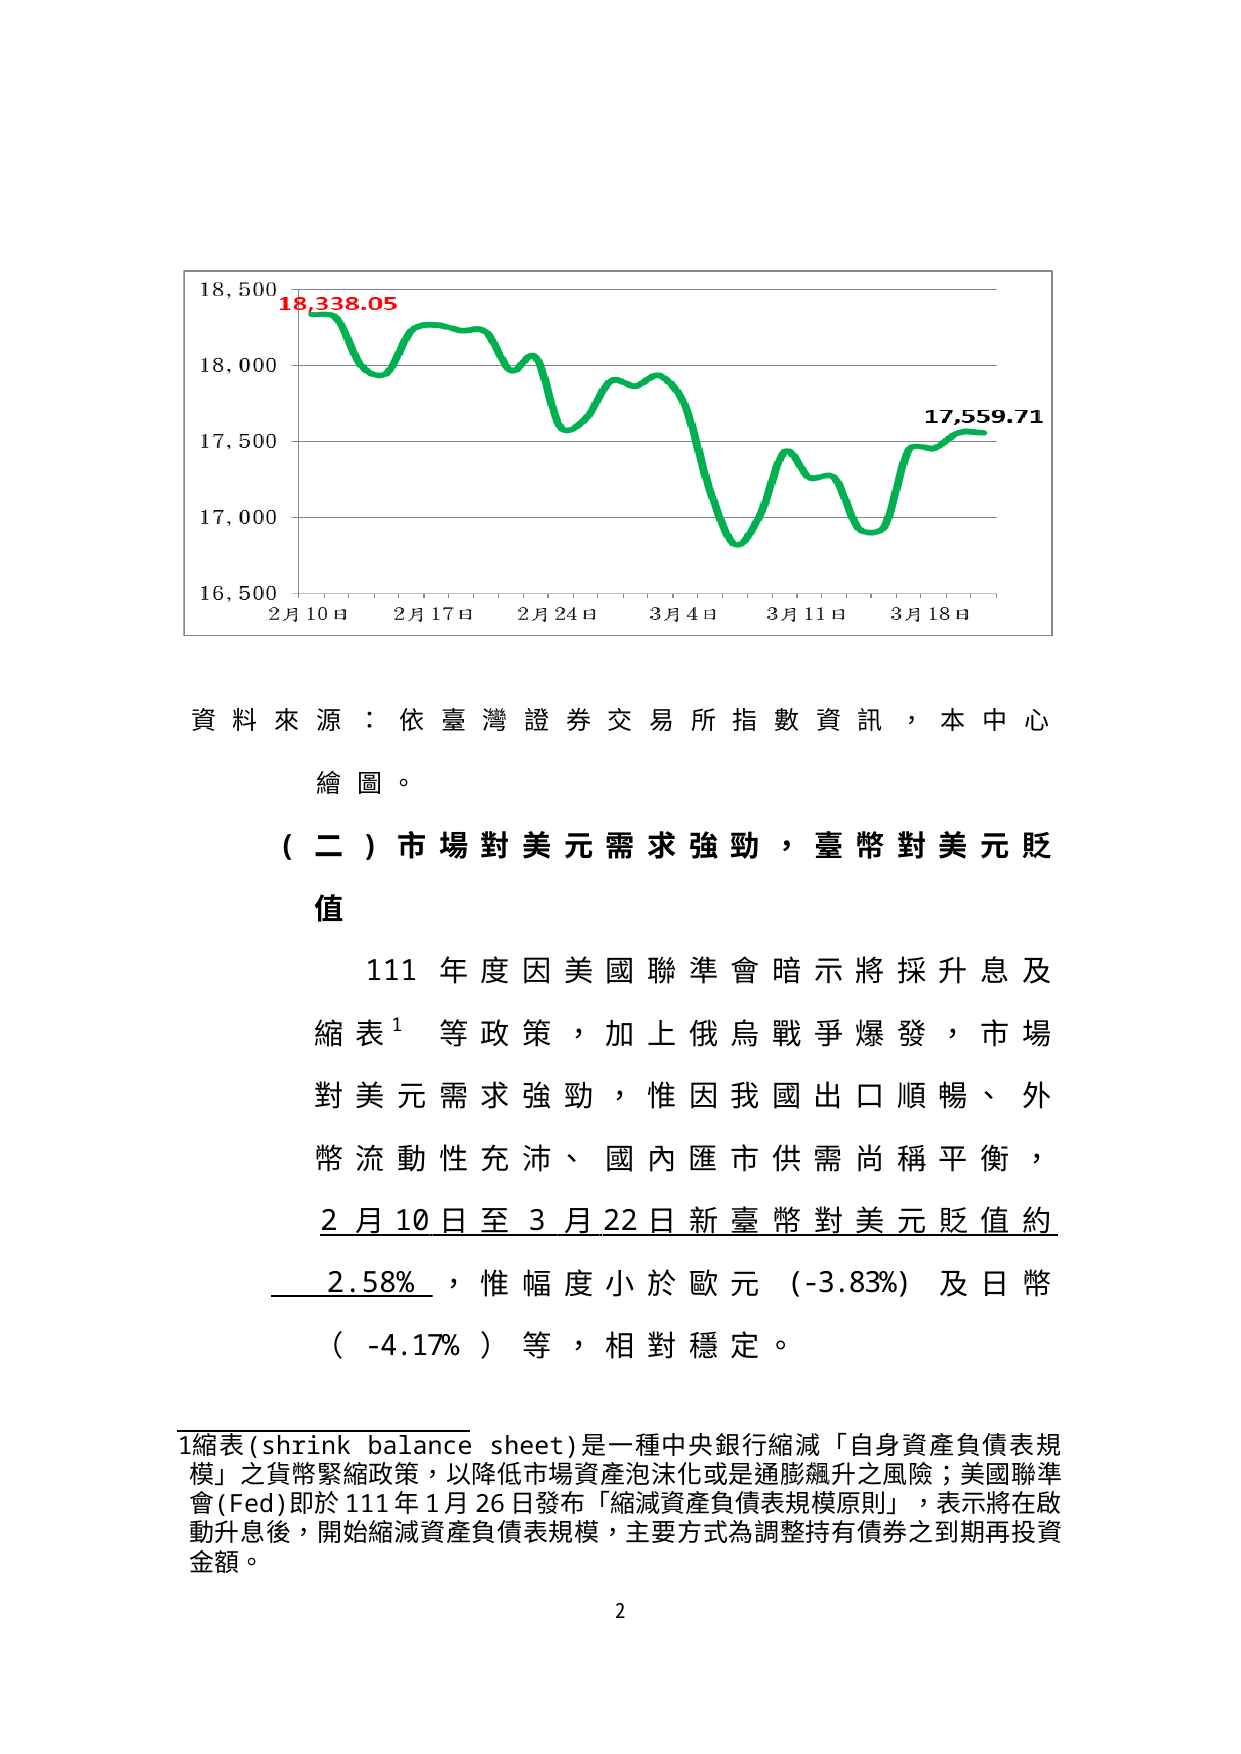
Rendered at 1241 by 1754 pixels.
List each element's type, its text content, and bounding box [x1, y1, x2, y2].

text 資料來源：依臺灣證券交易所指數資訊，本中心繪圖。 [183, 677, 1058, 802]
text 111年度因美國聯準會暗示將採升息及縮表等政策，加上俄烏戰爭爆發，市場對美元需求強勁，惟因我國出口順暢、外幣流動性充沛、國內匯市供需尚稱平衡，2月10日至3月22日新臺幣對美元貶值約2.58%，惟幅度小於歐元(-3.83%)及日幣（-4.17%）等，相對穩定。 [271, 927, 1058, 1365]
text (二)市場對美元需求強勁，臺幣對美元貶值 [242, 802, 1058, 927]
text 縮表(shrink balance sheet)是一種中央銀行縮減「自身資產負債表規模」之貨幣緊縮政策，以降低市場資產泡沫化或是通膨飆升之風險；美國聯準會(Fed)即於111年1月26日發布「縮減資產負債表規模原則」，表示將在啟動升息後，開始縮減資產負債表規模，主要方式為調整持有債券之到期再投資金額。 [177, 1431, 1063, 1577]
